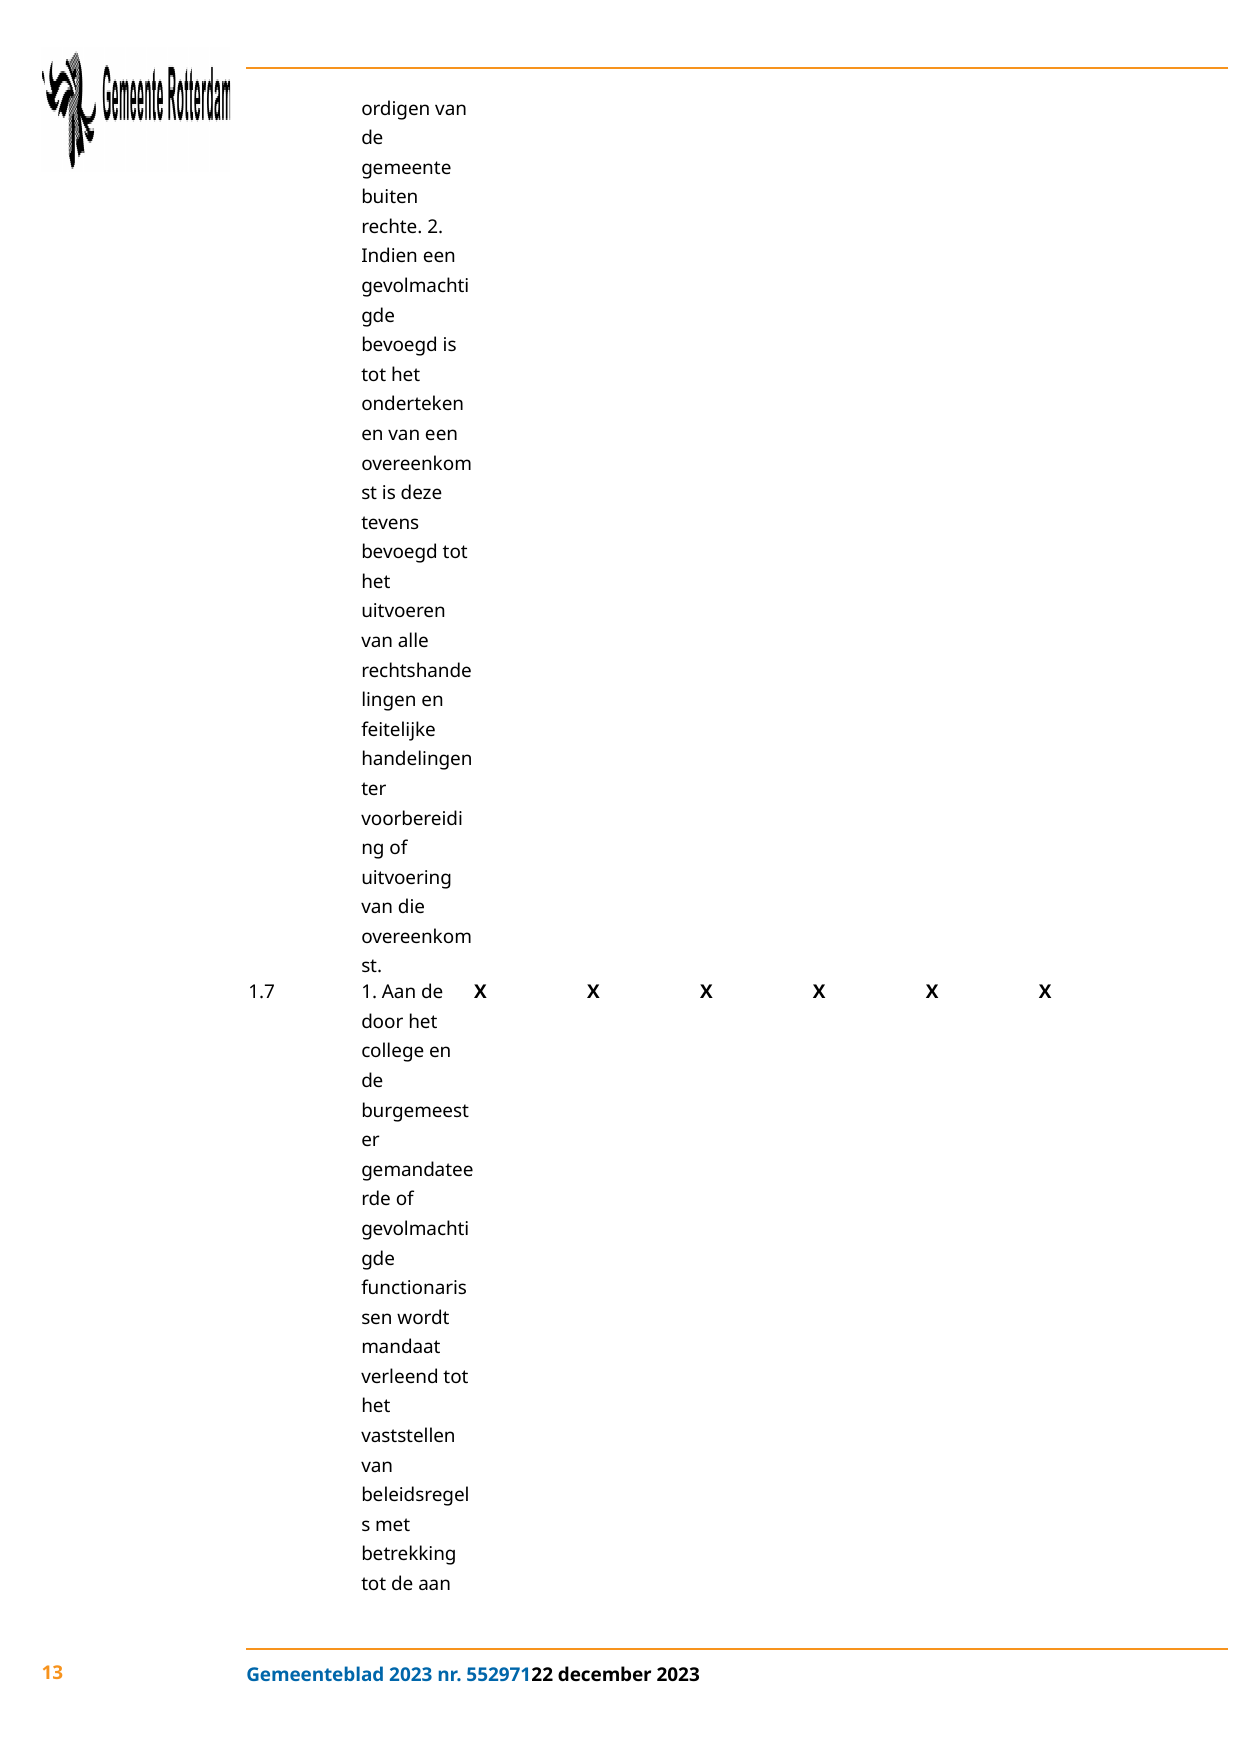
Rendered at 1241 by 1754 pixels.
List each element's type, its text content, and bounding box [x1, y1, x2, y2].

table_cell [587, 95, 700, 978]
table_cell X [587, 979, 700, 1596]
table_cell [1039, 95, 1152, 978]
table_cell ordigen van de gemeente buiten rechte. 2. Indien een gevolmachtigde bevoegd is tot het ondertekenen van een overeenkomst is deze tevens bevoegd tot het uitvoeren van alle rechtshandelingen en feitelijke handelingen ter voorbereiding of uitvoering van die overeenkomst. [361, 95, 474, 978]
table_cell [926, 95, 1038, 978]
table_cell [813, 95, 926, 978]
table_cell [474, 95, 587, 978]
table_cell 1. Aan de door het college en de burgemeester gemandateerde of gevolmachtigde functionarissen wordt mandaat verleend tot het vaststellen van beleidsregels met betrekking tot de aan [361, 979, 474, 1596]
table_cell X [926, 979, 1038, 1596]
table_cell 1.7 [248, 979, 361, 1596]
picture [41, 47, 231, 172]
table_cell [248, 95, 361, 978]
table_cell X [813, 979, 926, 1596]
table_cell X [1039, 979, 1152, 1596]
table_cell [700, 95, 813, 978]
table_cell X [474, 979, 587, 1596]
table_cell X [700, 979, 813, 1596]
